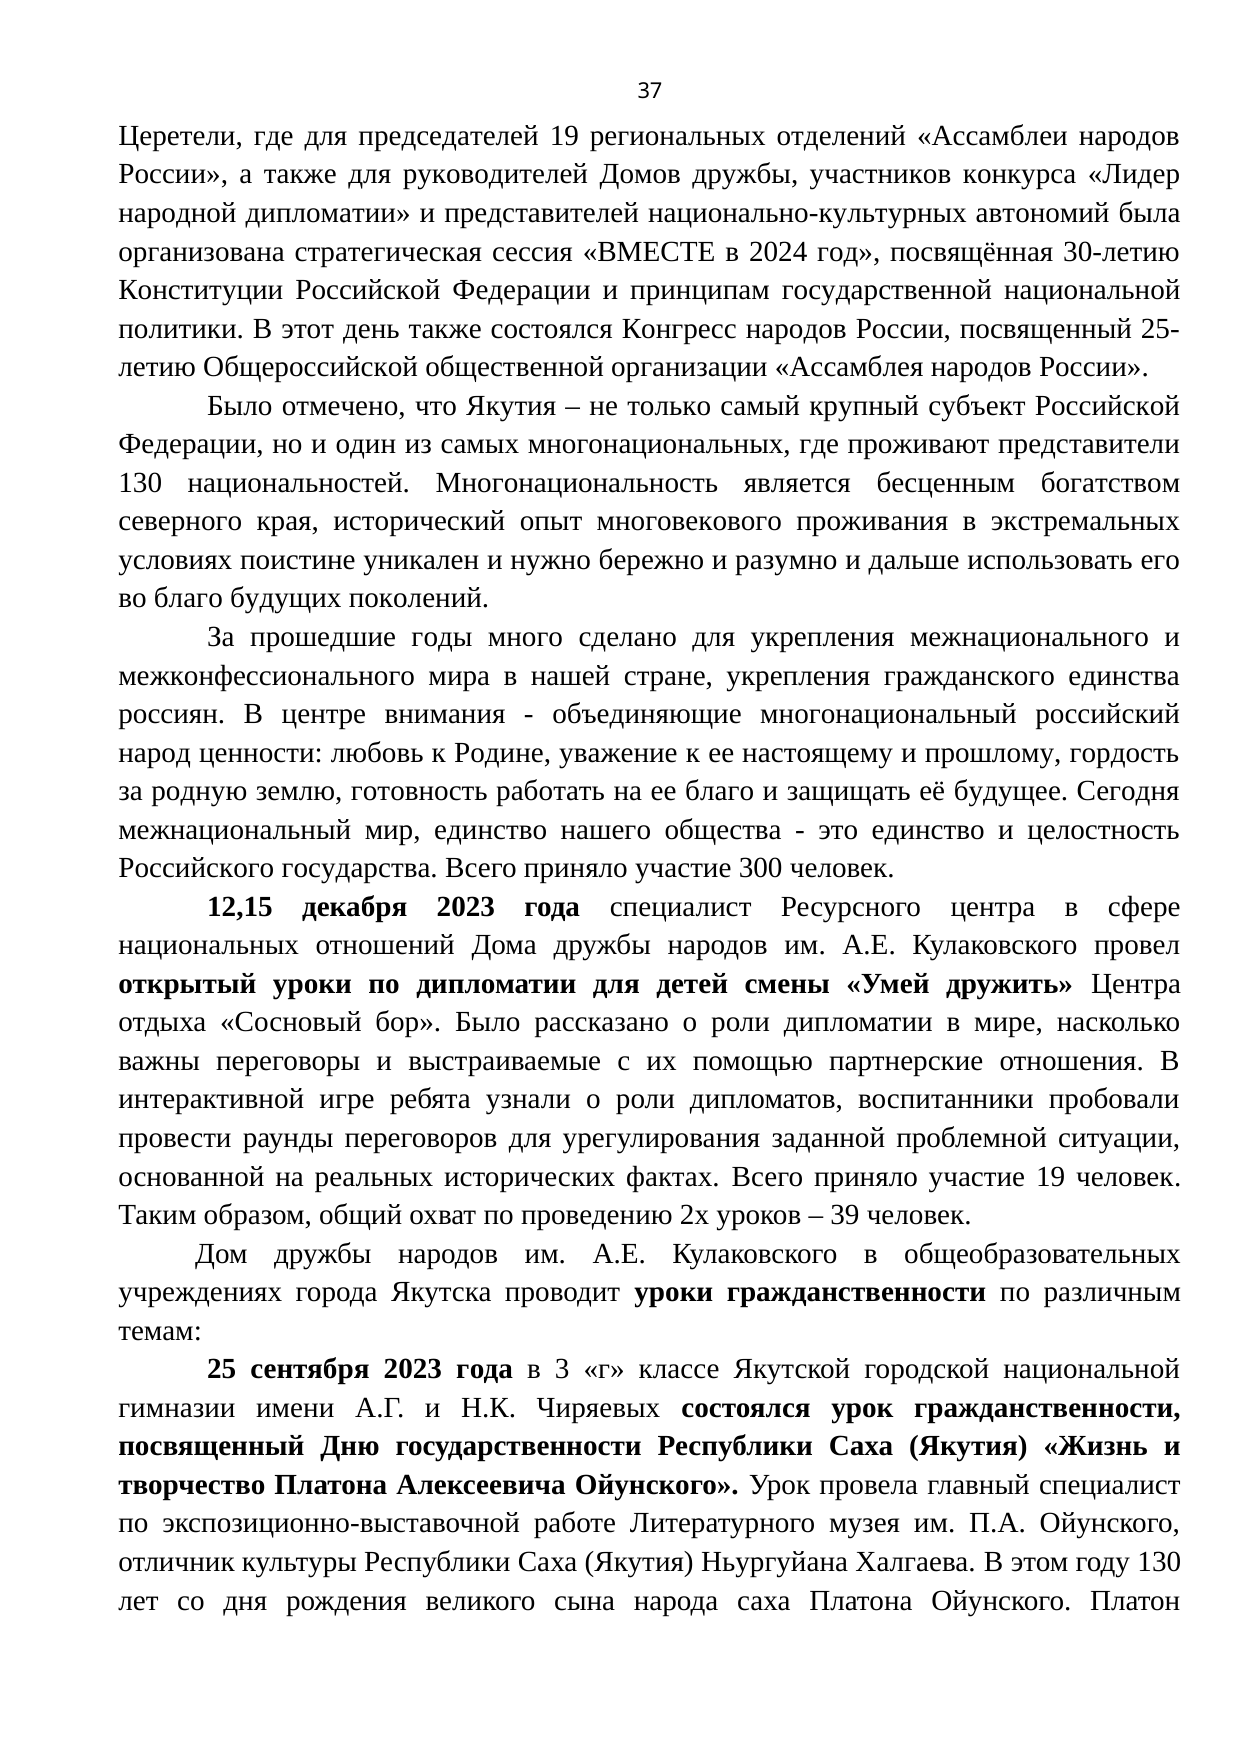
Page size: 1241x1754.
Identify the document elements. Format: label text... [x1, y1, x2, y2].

text За прошедшие годы много сделано для укрепления межнационального и межконфессионального мира в нашей стране, укрепления гражданского единства россиян. В центре внимания - объединяющие многонациональный российский народ ценности: любовь к Родине, уважение к ее настоящему и прошлому, гордость за родную землю, готовность работать на ее благо и защищать её будущее. Сегодня межнациональный мир, единство нашего общества - это единство и целостность Российского государства. Всего приняло участие 300 человек. [118, 619, 1181, 884]
text Церетели, где для председателей 19 региональных отделений «Ассамблеи народов России», а также для руководителей Домов дружбы, участников конкурса «Лидер народной дипломатии» и представителей национально-культурных автономий была организована стратегическая сессия «ВМЕСТЕ в 2024 год», посвящённая 30-летию Конституции Российской Федерации и принципам государственной национальной политики. В этот день также состоялся Конгресс народов России, посвященный 25-летию Общероссийской общественной организации «Ассамблея народов России». [118, 118, 1181, 383]
text Было отмечено, что Якутия – не только самый крупный субъект Российской Федерации, но и один из самых многонациональных, где проживают представители 130 национальностей. Многонациональность является бесценным богатством северного края, исторический опыт многовекового проживания в экстремальных условиях поистине уникален и нужно бережно и разумно и дальше использовать его во благо будущих поколений. [118, 388, 1181, 614]
text 12,15 декабря 2023 года специалист Ресурсного центра в сфере национальных отношений Дома дружбы народов им. А.Е. Кулаковского провел открытый уроки по дипломатии для детей смены «Умей дружить» Центра отдыха «Сосновый бор». Было рассказано о роли дипломатии в мире, насколько важны переговоры и выстраиваемые с их помощью партнерские отношения. В интерактивной игре ребята узнали о роли дипломатов, воспитанники пробовали провести раунды переговоров для урегулирования заданной проблемной ситуации, основанной на реальных исторических фактах. Всего приняло участие 19 человек. Таким образом, общий охват по проведению 2х уроков – 39 человек. [118, 889, 1181, 1231]
text Дом дружбы народов им. А.Е. Кулаковского в общеобразовательных учреждениях города Якутска проводит уроки гражданственности по различным темам: [118, 1236, 1181, 1346]
text 25 сентября 2023 года в 3 «г» классе Якутской городской национальной гимназии имени А.Г. и Н.К. Чиряевых состоялся урок гражданственности, посвященный Дню государственности Республики Саха (Якутия) «Жизнь и творчество Платона Алексеевича Ойунского». Урок провела главный специалист по экспозиционно-выставочной работе Литературного музея им. П.А. Ойунского, отличник культуры Республики Саха (Якутия) Ньургуйана Халгаева. В этом году 130 лет со дня рождения великого сына народа саха Платона Ойунского. Платон [118, 1351, 1181, 1616]
